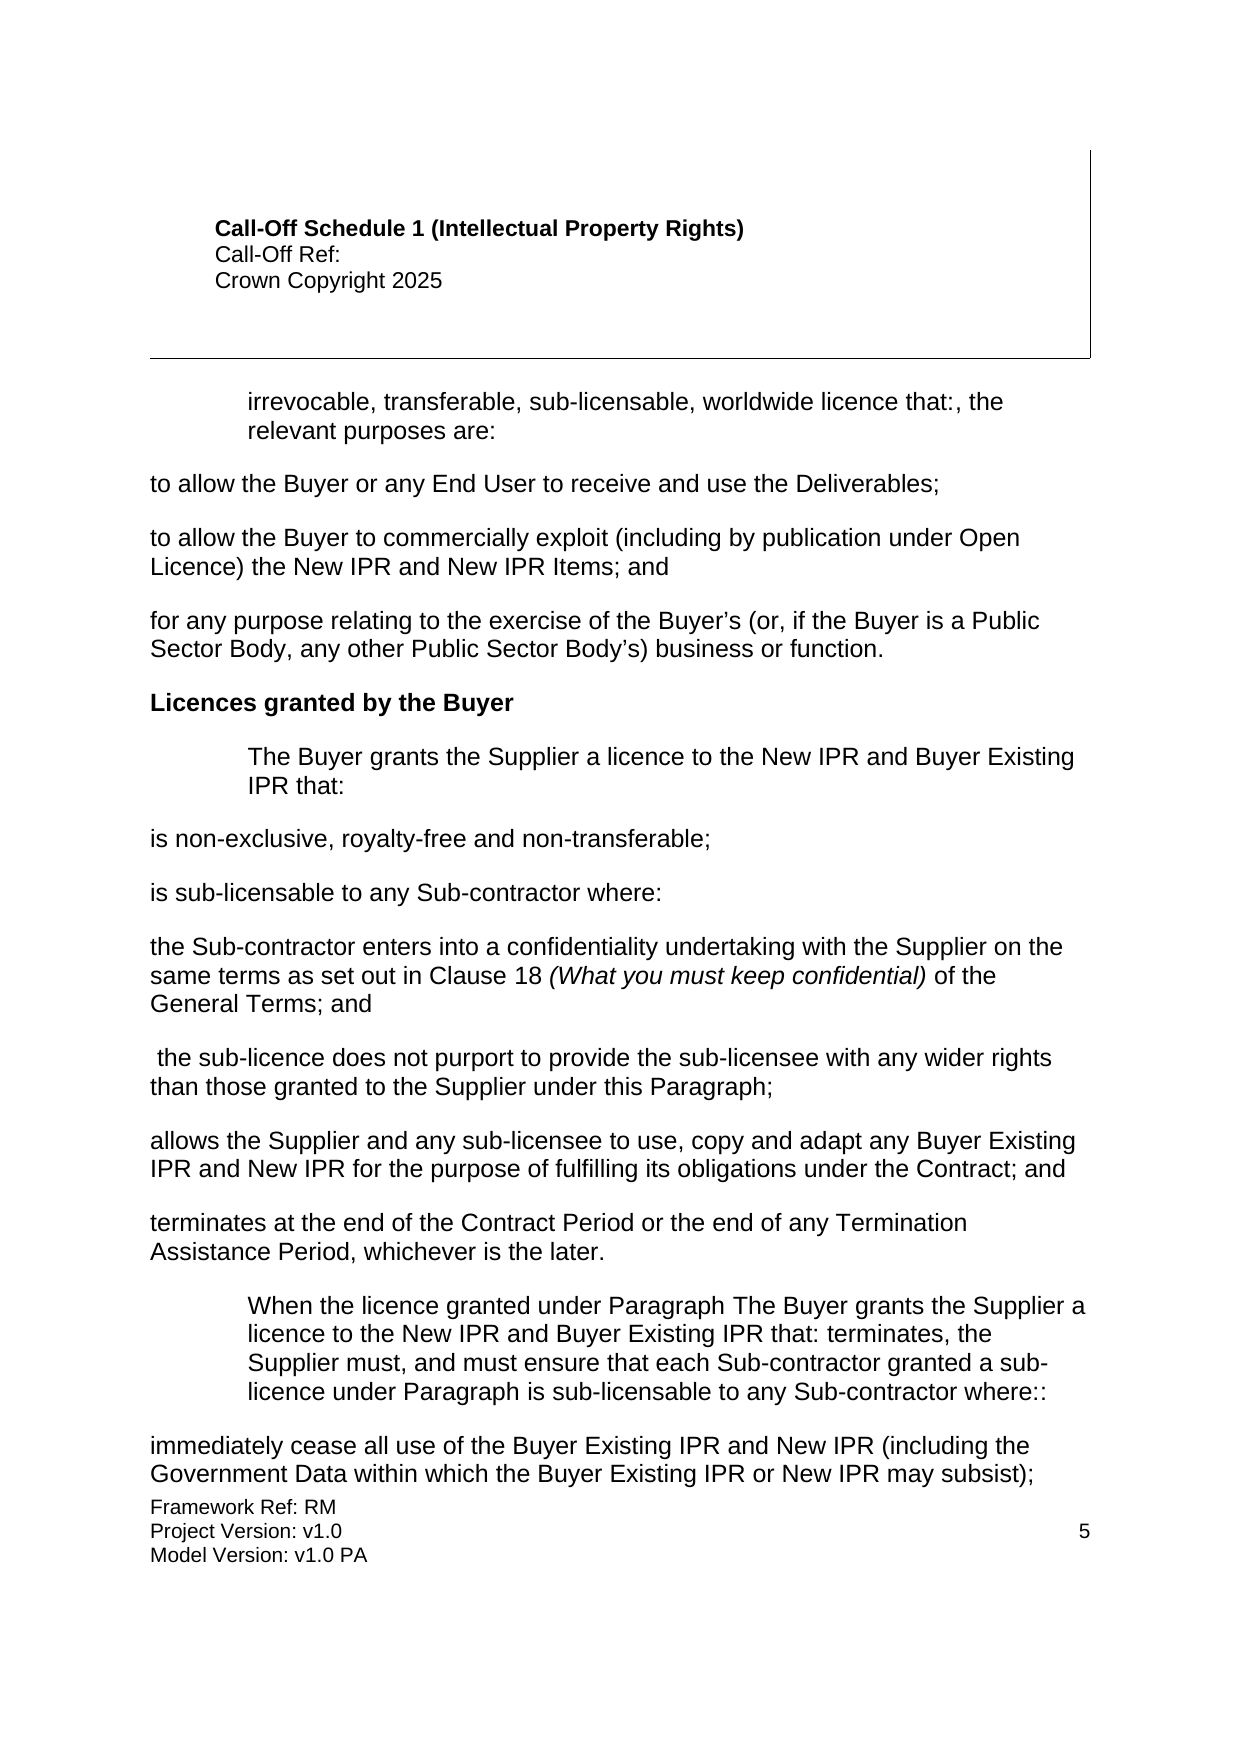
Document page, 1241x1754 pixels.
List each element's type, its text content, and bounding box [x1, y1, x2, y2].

subtitle allows the Supplier and any sub-licensee to use, copy and adapt any Buyer Existing IPR and New IPR for the purpose of fulfilling its obligations under the Contract; and [150, 1126, 1090, 1183]
subtitle is sub-licensable to any Sub-contractor where: [150, 878, 1090, 907]
subtitle Licences granted by the Buyer [150, 688, 1090, 717]
subtitle the Sub-contractor enters into a confidentiality undertaking with the Supplier on the same terms as set out in Clause 18 (What you must keep confidential) of the General Terms; and [150, 932, 1090, 1018]
subtitle to allow the Buyer or any End User to receive and use the Deliverables; [150, 469, 1090, 498]
subtitle is non-exclusive, royalty-free and non-transferable; [150, 824, 1090, 853]
subtitle for any purpose relating to the exercise of the Buyer’s (or, if the Buyer is a Public Sector Body, any other Public Sector Body’s) business or function. [150, 606, 1090, 663]
subtitle the sub-licence does not purport to provide the sub-licensee with any wider rights than those granted to the Supplier under this Paragraph; [150, 1043, 1090, 1101]
subtitle terminates at the end of the Contract Period or the end of any Termination Assistance Period, whichever is the later. [150, 1208, 1090, 1266]
subtitle The Buyer grants the Supplier a licence to the New IPR and Buyer Existing IPR that: [247, 742, 1090, 799]
subtitle immediately cease all use of the Buyer Existing IPR and New IPR (including the Government Data within which the Buyer Existing IPR or New IPR may subsist); [150, 1431, 1090, 1488]
subtitle For the purposes of Paragraph 2.3, the relevant purposes are: [247, 387, 1090, 444]
subtitle to allow the Buyer to commercially exploit (including by publication under Open Licence) the New IPR and New IPR Items; and [150, 523, 1090, 581]
subtitle When the licence granted under Paragraph 3.1 terminates, the Supplier must, and must ensure that each Sub-contractor granted a sub-licence under Paragraph 3.1.2: [247, 1291, 1090, 1406]
